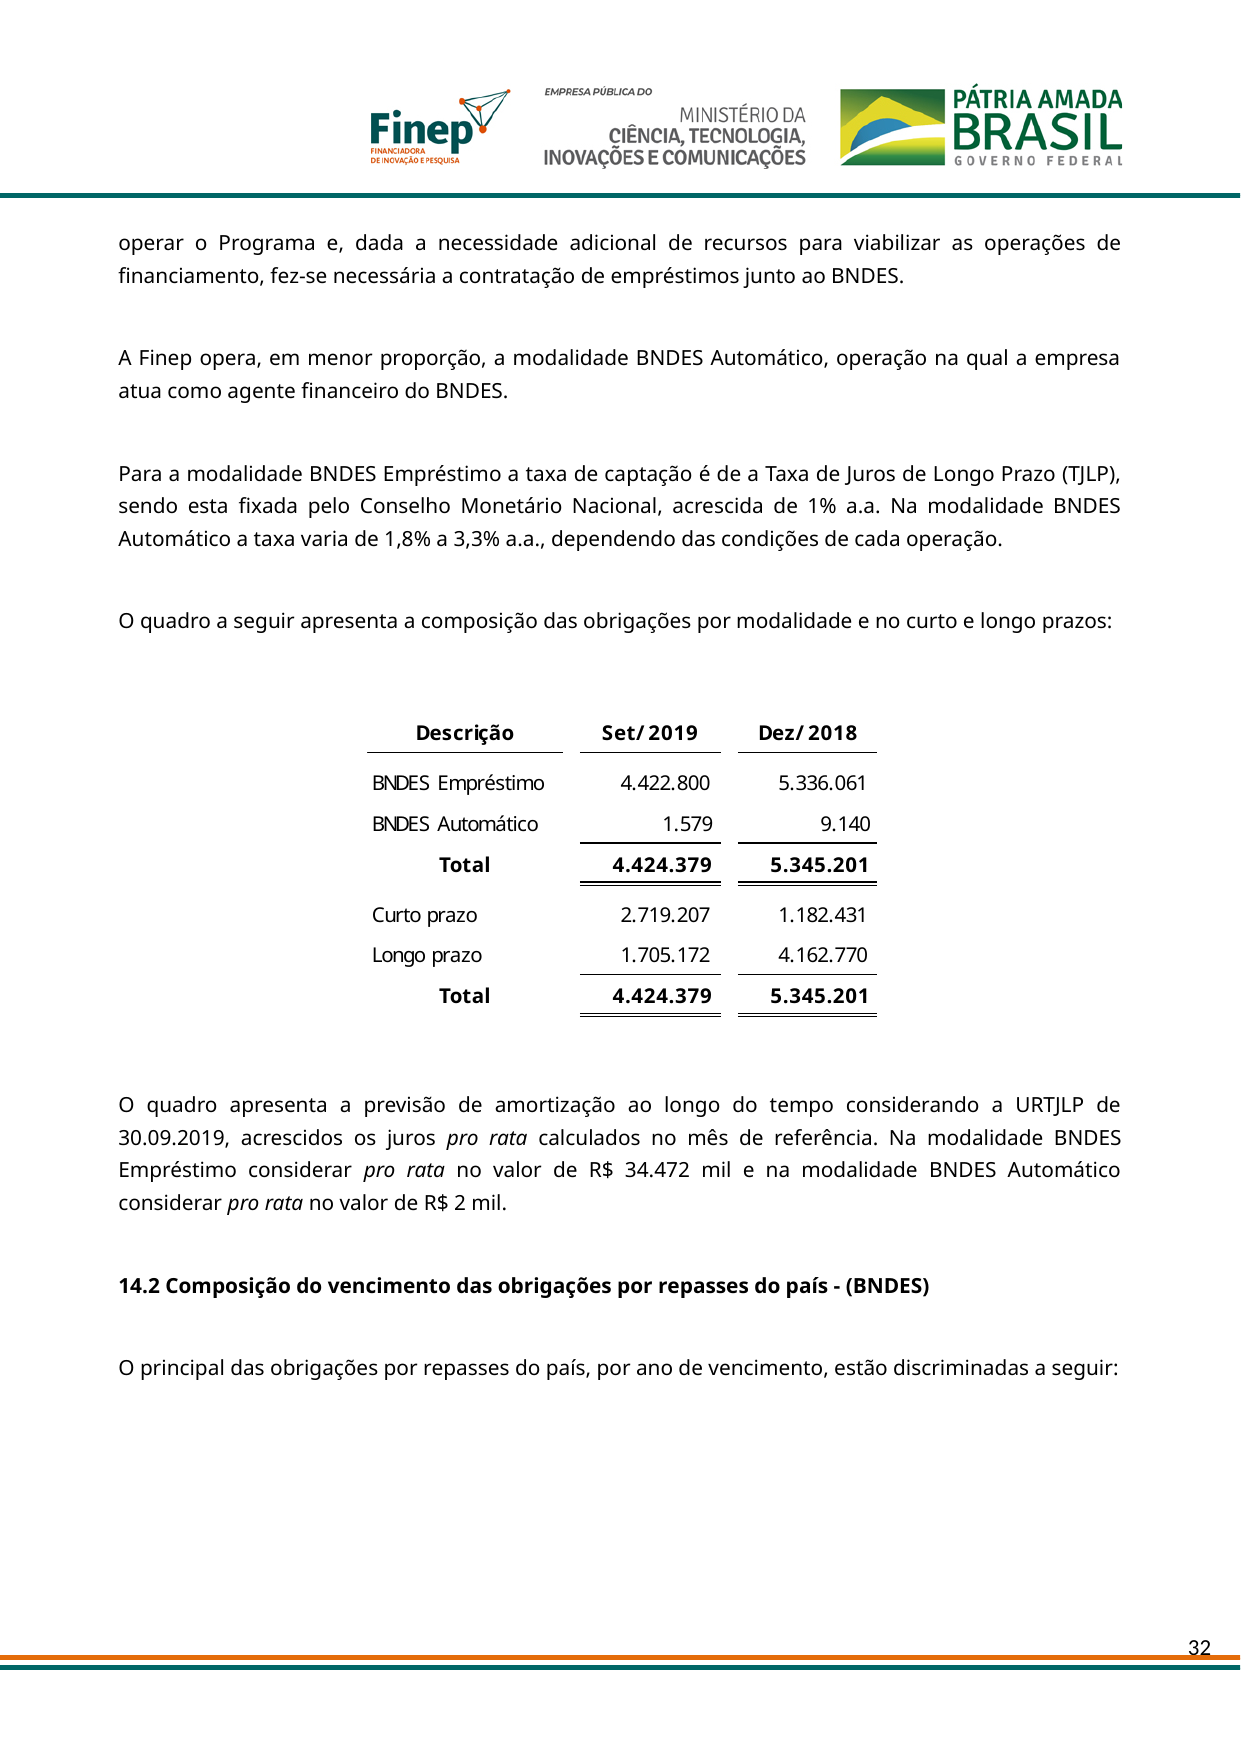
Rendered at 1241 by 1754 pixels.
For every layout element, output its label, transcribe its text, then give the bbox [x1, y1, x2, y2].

text O quadro a seguir apresenta a composição das obrigações por modalidade e no curto e longo prazos: [118, 606, 1122, 635]
text A Finep opera, em menor proporção, a modalidade BNDES Automático, operação na qual a empresa atua como agente financeiro do BNDES. [118, 343, 1122, 404]
text O quadro apresenta a previsão de amortização ao longo do tempo considerando a URTJLP de 30.09.2019, acrescidos os juros pro rata calculados no mês de referência. Na modalidade BNDES Empréstimo considerar pro rata no valor de R$ 34.472 mil e na modalidade BNDES Automático considerar pro rata no valor de R$ 2 mil. [118, 1090, 1122, 1217]
text Para a modalidade BNDES Empréstimo a taxa de captação é de a Taxa de Juros de Longo Prazo (TJLP), sendo esta fixada pelo Conselho Monetário Nacional, acrescida de 1% a.a. Na modalidade BNDES Automático a taxa varia de 1,8% a 3,3% a.a., dependendo das condições de cada operação. [118, 459, 1122, 552]
text O principal das obrigações por repasses do país, por ano de vencimento, estão discriminadas a seguir: [118, 1353, 1122, 1382]
text operar o Programa e, dada a necessidade adicional de recursos para viabilizar as operações de financiamento, fez-se necessária a contratação de empréstimos junto ao BNDES. [118, 228, 1122, 289]
subtitle 14.2 Composição do vencimento das obrigações por repasses do país - (BNDES) [118, 1271, 1122, 1299]
